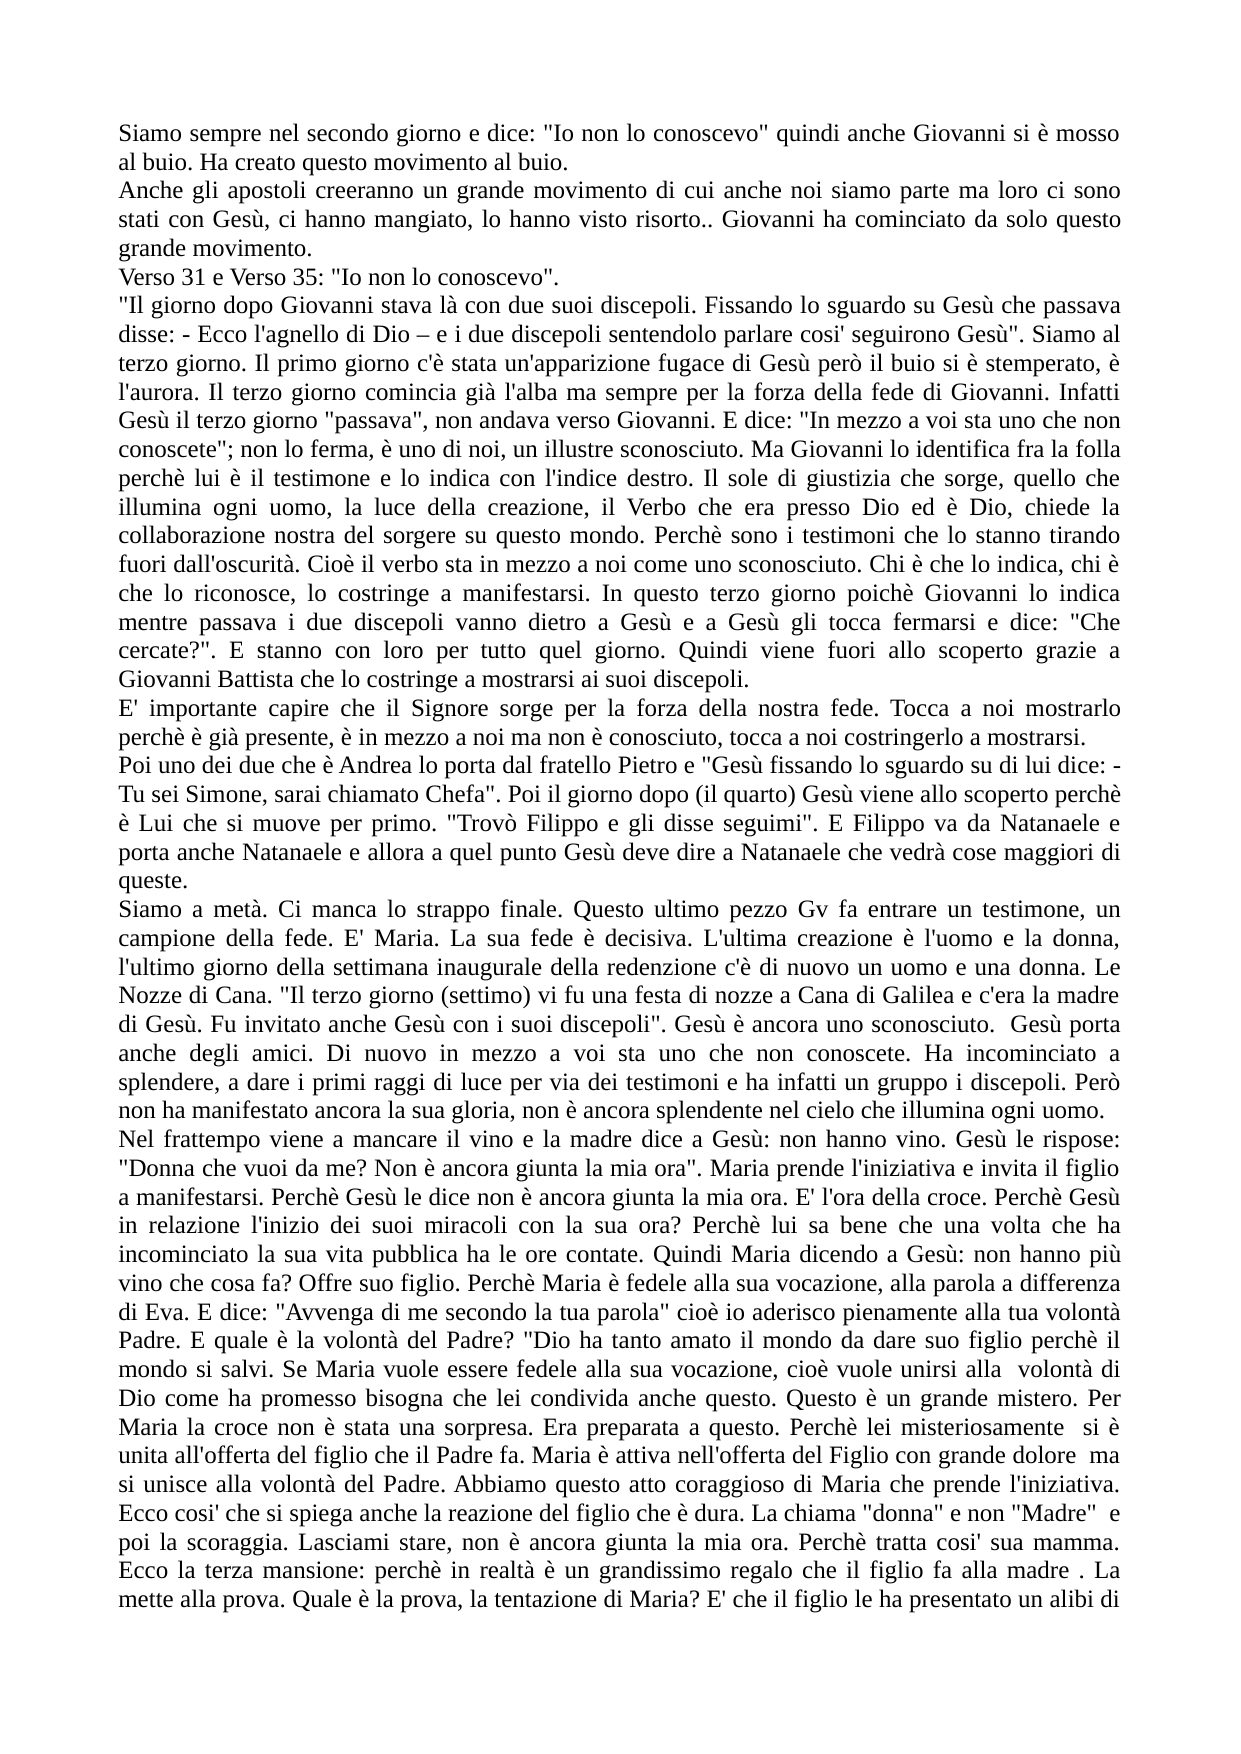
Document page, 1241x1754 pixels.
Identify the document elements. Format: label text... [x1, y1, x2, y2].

text Siamo sempre nel secondo giorno e dice: "Io non lo conoscevo" quindi anche Giovanni si è mosso al buio. Ha creato questo movimento al buio. [118, 118, 1122, 176]
text "Il giorno dopo Giovanni stava là con due suoi discepoli. Fissando lo sguardo su Gesù che passava disse: - Ecco l'agnello di Dio – e i due discepoli sentendolo parlare cosi' seguirono Gesù". Siamo al terzo giorno. Il primo giorno c'è stata un'apparizione fugace di Gesù però il buio si è stemperato, è l'aurora. Il terzo giorno comincia già l'alba ma sempre per la forza della fede di Giovanni. Infatti Gesù il terzo giorno "passava", non andava verso Giovanni. E dice: "In mezzo a voi sta uno che non conoscete"; non lo ferma, è uno di noi, un illustre sconosciuto. Ma Giovanni lo identifica fra la folla perchè lui è il testimone e lo indica con l'indice destro. Il sole di giustizia che sorge, quello che illumina ogni uomo, la luce della creazione, il Verbo che era presso Dio ed è Dio, chiede la collaborazione nostra del sorgere su questo mondo. Perchè sono i testimoni che lo stanno tirando fuori dall'oscurità. Cioè il verbo sta in mezzo a noi come uno sconosciuto. Chi è che lo indica, chi è che lo riconosce, lo costringe a manifestarsi. In questo terzo giorno poichè Giovanni lo indica mentre passava i due discepoli vanno dietro a Gesù e a Gesù gli tocca fermarsi e dice: "Che cercate?". E stanno con loro per tutto quel giorno. Quindi viene fuori allo scoperto grazie a Giovanni Battista che lo costringe a mostrarsi ai suoi discepoli. [118, 291, 1122, 693]
text E' importante capire che il Signore sorge per la forza della nostra fede. Tocca a noi mostrarlo perchè è già presente, è in mezzo a noi ma non è conosciuto, tocca a noi costringerlo a mostrarsi. [118, 693, 1122, 751]
text Anche gli apostoli creeranno un grande movimento di cui anche noi siamo parte ma loro ci sono stati con Gesù, ci hanno mangiato, lo hanno visto risorto.. Giovanni ha cominciato da solo questo grande movimento. [118, 176, 1122, 262]
text Nel frattempo viene a mancare il vino e la madre dice a Gesù: non hanno vino. Gesù le rispose: "Donna che vuoi da me? Non è ancora giunta la mia ora". Maria prende l'iniziativa e invita il figlio a manifestarsi. Perchè Gesù le dice non è ancora giunta la mia ora. E' l'ora della croce. Perchè Gesù in relazione l'inizio dei suoi miracoli con la sua ora? Perchè lui sa bene che una volta che ha incominciato la sua vita pubblica ha le ore contate. Quindi Maria dicendo a Gesù: non hanno più vino che cosa fa? Offre suo figlio. Perchè Maria è fedele alla sua vocazione, alla parola a differenza di Eva. E dice: "Avvenga di me secondo la tua parola" cioè io aderisco pienamente alla tua volontà Padre. E quale è la volontà del Padre? "Dio ha tanto amato il mondo da dare suo figlio perchè il mondo si salvi. Se Maria vuole essere fedele alla sua vocazione, cioè vuole unirsi alla volontà di Dio come ha promesso bisogna che lei condivida anche questo. Questo è un grande mistero. Per Maria la croce non è stata una sorpresa. Era preparata a questo. Perchè lei misteriosamente si è unita all'offerta del figlio che il Padre fa. Maria è attiva nell'offerta del Figlio con grande dolore ma si unisce alla volontà del Padre. Abbiamo questo atto coraggioso di Maria che prende l'iniziativa. Ecco cosi' che si spiega anche la reazione del figlio che è dura. La chiama "donna" e non "Madre" e poi la scoraggia. Lasciami stare, non è ancora giunta la mia ora. Perchè tratta cosi' sua mamma. Ecco la terza mansione: perchè in realtà è un grandissimo regalo che il figlio fa alla madre . La mette alla prova. Quale è la prova, la tentazione di Maria? E' che il figlio le ha presentato un alibi di [118, 1124, 1122, 1613]
text Poi uno dei due che è Andrea lo porta dal fratello Pietro e "Gesù fissando lo sguardo su di lui dice: - Tu sei Simone, sarai chiamato Chefa". Poi il giorno dopo (il quarto) Gesù viene allo scoperto perchè è Lui che si muove per primo. "Trovò Filippo e gli disse seguimi". E Filippo va da Natanaele e porta anche Natanaele e allora a quel punto Gesù deve dire a Natanaele che vedrà cose maggiori di queste. [118, 751, 1122, 894]
text Verso 31 e Verso 35: "Io non lo conoscevo". [118, 262, 1122, 291]
text Siamo a metà. Ci manca lo strappo finale. Questo ultimo pezzo Gv fa entrare un testimone, un campione della fede. E' Maria. La sua fede è decisiva. L'ultima creazione è l'uomo e la donna, l'ultimo giorno della settimana inaugurale della redenzione c'è di nuovo un uomo e una donna. Le Nozze di Cana. "Il terzo giorno (settimo) vi fu una festa di nozze a Cana di Galilea e c'era la madre di Gesù. Fu invitato anche Gesù con i suoi discepoli". Gesù è ancora uno sconosciuto. Gesù porta anche degli amici. Di nuovo in mezzo a voi sta uno che non conoscete. Ha incominciato a splendere, a dare i primi raggi di luce per via dei testimoni e ha infatti un gruppo i discepoli. Però non ha manifestato ancora la sua gloria, non è ancora splendente nel cielo che illumina ogni uomo. [118, 894, 1122, 1124]
